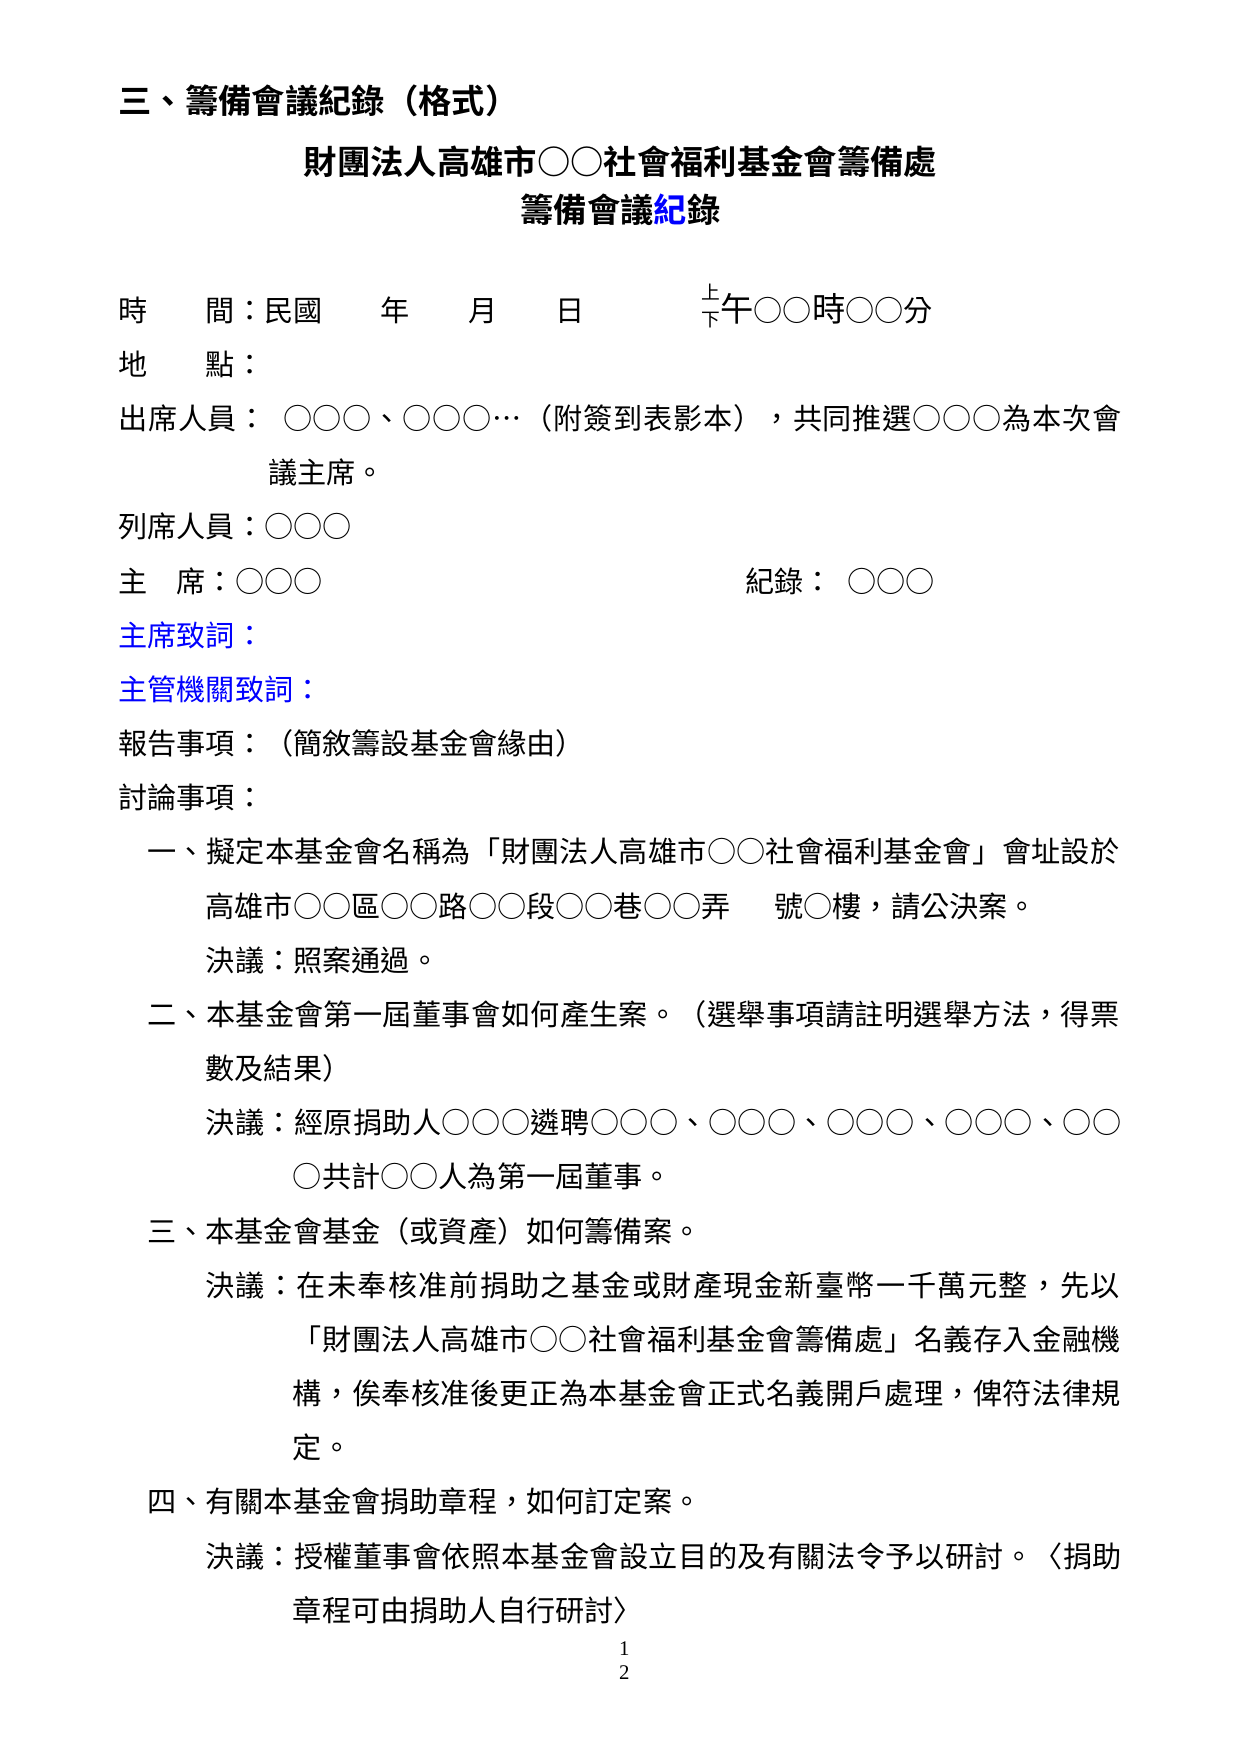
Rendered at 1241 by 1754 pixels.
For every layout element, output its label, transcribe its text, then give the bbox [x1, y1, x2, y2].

text 決議：授權董事會依照本基金會設立目的及有關法令予以研討。〈捐助章程可由捐助人自行研討〉 [205, 1524, 1122, 1632]
text 一、擬定本基金會名稱為「財團法人高雄市○○社會福利基金會」會址設於高雄市○○區○○路○○段○○巷○○弄 號○樓，請公決案。 [147, 819, 1122, 928]
text 三、籌備會議紀錄（格式） [118, 75, 1122, 123]
text 二、本基金會第一屆董事會如何產生案。（選舉事項請註明選舉方法，得票數及結果） [147, 982, 1122, 1090]
text 決議：經原捐助人○○○遴聘○○○、○○○、○○○、○○○、○○○共計○○人為第一屆董事。 [205, 1090, 1122, 1199]
text 主席致詞： [118, 603, 1122, 657]
text 主席：○○○ 紀錄： ○○○ [118, 549, 1122, 603]
text 時 間：民國 年 月 日 上下午○○時○○分 [118, 278, 1122, 332]
text 四、有關本基金會捐助章程，如何訂定案。 [147, 1469, 1122, 1524]
text 出席人員： ○○○、○○○…（附簽到表影本），共同推選○○○為本次會議主席。 [118, 386, 1122, 494]
text 報告事項：（簡敘籌設基金會緣由） [118, 711, 1122, 765]
text 決議：在未奉核准前捐助之基金或財產現金新臺幣一千萬元整，先以「財團法人高雄市○○社會福利基金會籌備處」名義存入金融機構，俟奉核准後更正為本基金會正式名義開戶處理，俾符法律規定。 [205, 1253, 1122, 1469]
text 列席人員：○○○ [118, 494, 1122, 549]
text 地 點： [118, 332, 1122, 386]
text 主管機關致詞： [118, 657, 1122, 711]
text 三、本基金會基金（或資產）如何籌備案。 [147, 1199, 1122, 1253]
text 財團法人高雄市○○社會福利基金會籌備處 [118, 136, 1122, 184]
text 決議：照案通過。 [118, 928, 1122, 982]
text 討論事項： [118, 765, 1122, 819]
text 籌備會議紀錄 [118, 184, 1122, 232]
